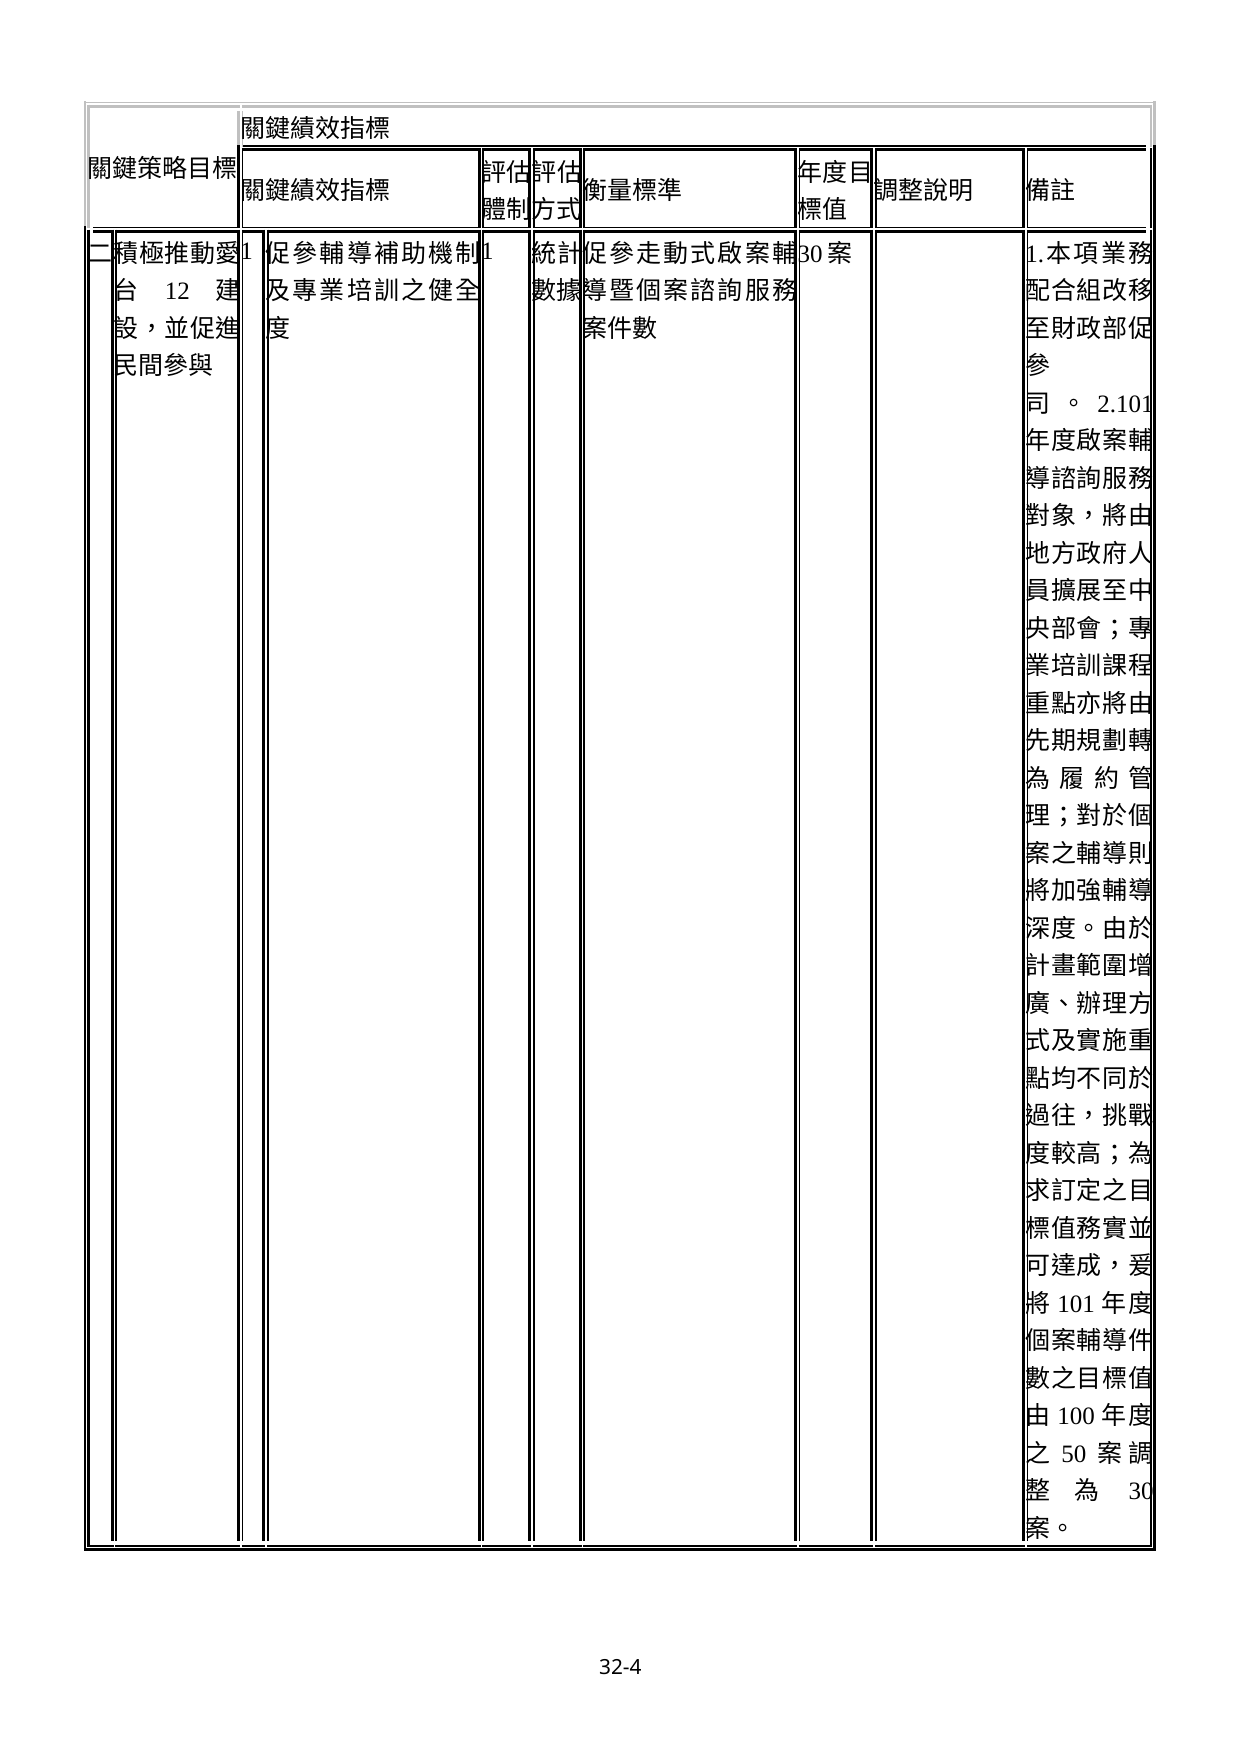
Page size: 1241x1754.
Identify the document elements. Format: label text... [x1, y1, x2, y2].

table_cell 1.本項業務配合組改移至財政部促參司。2.101年度啟案輔導諮詢服務對象，將由地方政府人員擴展至中央部會；專業培訓課程重點亦將由先期規劃轉為履約管理；對於個案之輔導則將加強輔導深度。由於計畫範圍增廣、辦理方式及實施重點均不同於過往，挑戰度較高；為求訂定之目標值務實並可達成，爰將101年度個案輔導件數之目標值由100年度之50案調整為30案。 [1025, 226, 1153, 1545]
table_cell 年度目標值 [800, 151, 870, 226]
table_cell 關鍵績效指標 [243, 151, 478, 226]
table_header 關鍵策略目標 [90, 108, 240, 226]
table_cell 調整說明 [877, 151, 1022, 226]
table_cell 評估體制 [484, 151, 528, 226]
table_cell 衡量標準 [585, 151, 794, 226]
table_cell 積極推動愛台12建設，並促進民間參與 [114, 233, 240, 1545]
table_cell 二 [90, 262, 114, 1545]
table_cell 統計數據 [531, 226, 582, 1545]
table_cell 30案 [797, 226, 873, 1545]
table_cell 1 [481, 226, 531, 1545]
table_cell 備註 [1025, 145, 1153, 226]
table_cell [873, 226, 1025, 1545]
table_cell 促參輔導補助機制及專業培訓之健全度 [265, 228, 481, 1545]
table_header 關鍵績效指標 [240, 103, 1153, 145]
table_cell 促參走動式啟案輔導暨個案諮詢服務案件數 [582, 226, 797, 1545]
table_cell 二 [87, 226, 114, 259]
table_cell 評估方式 [535, 151, 579, 226]
table_cell 1 [240, 226, 265, 1545]
